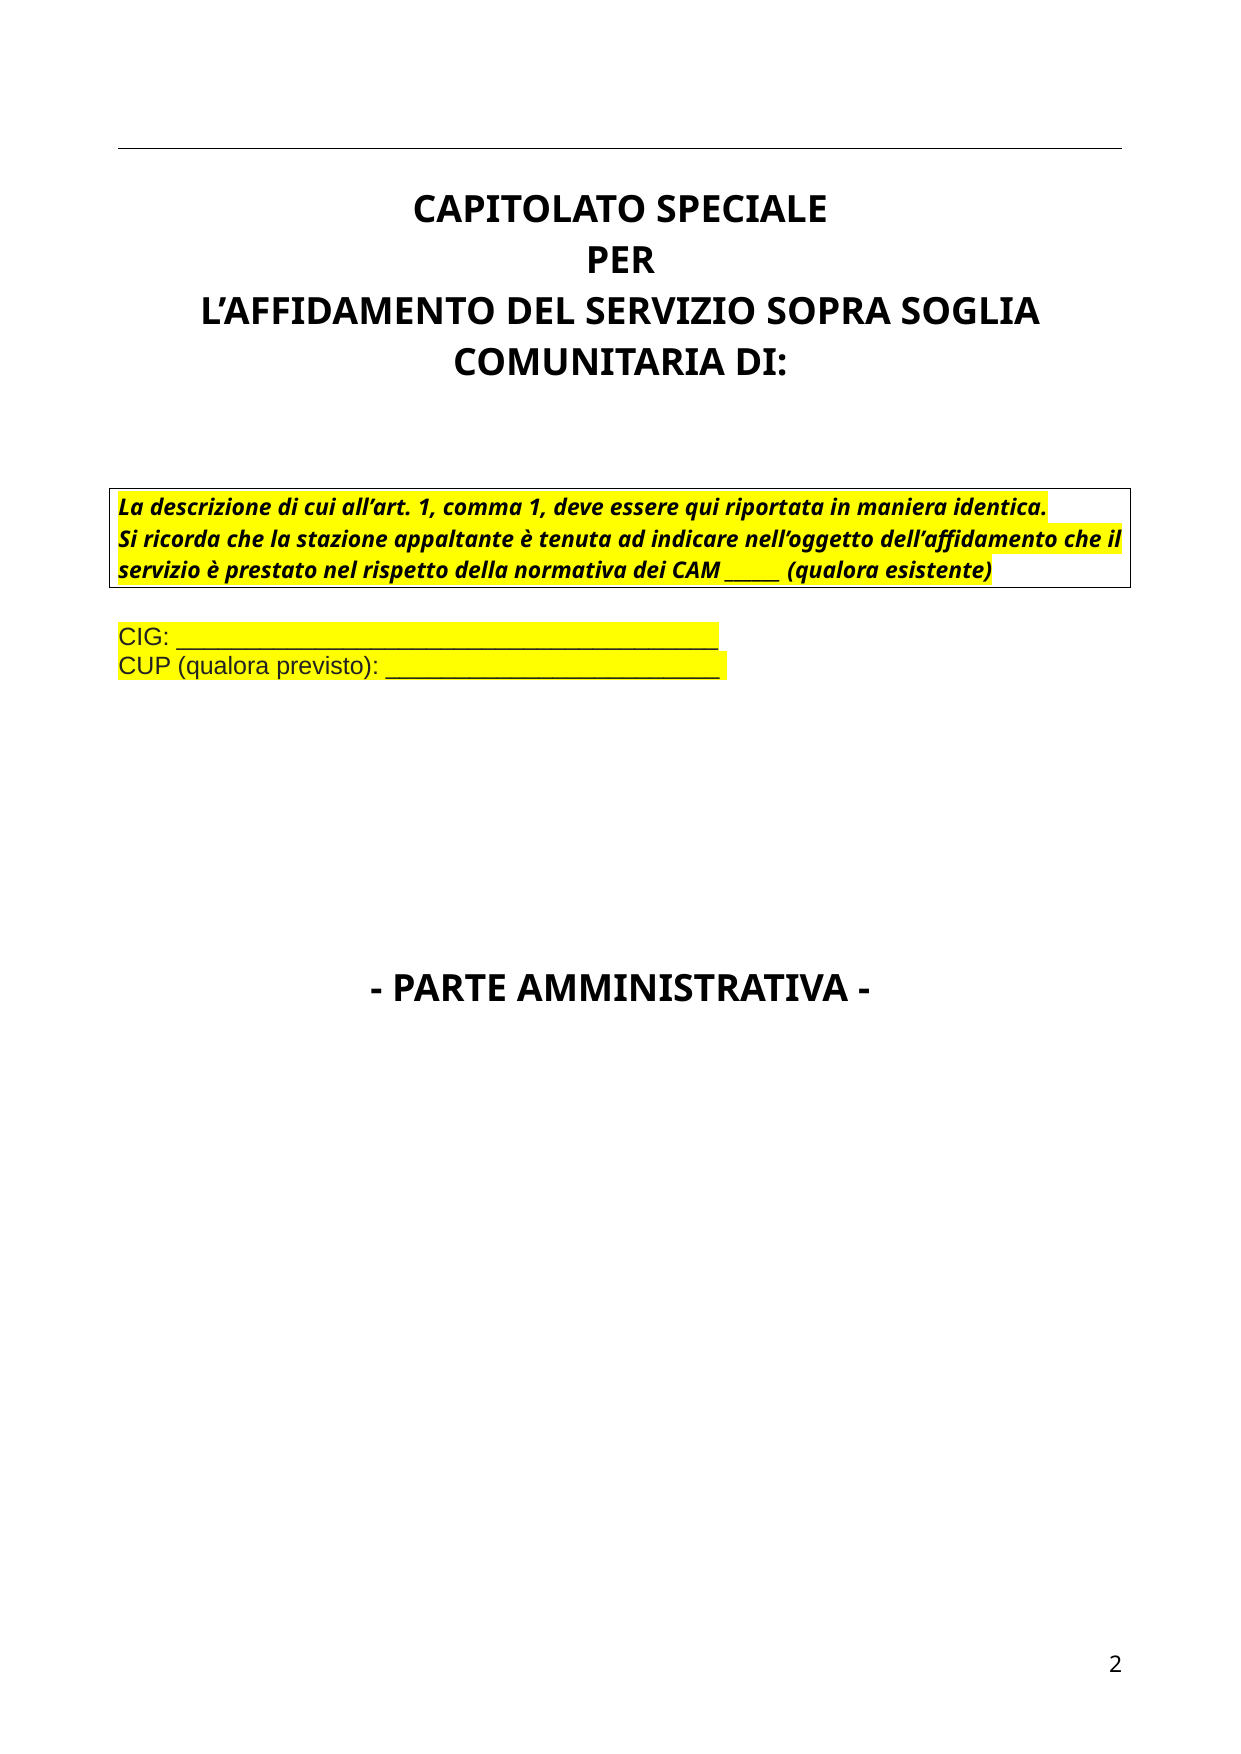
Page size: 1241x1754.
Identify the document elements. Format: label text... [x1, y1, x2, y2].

text CAPITOLATO SPECIALE [118, 182, 1122, 233]
text Si ricorda che la stazione appaltante è tenuta ad indicare nell’oggetto dell’affidamento che il servizio è prestato nel rispetto della normativa dei CAM ______ (qualora esistente) [110, 519, 1130, 587]
text CIG: _______________________________________ [118, 622, 1122, 651]
text - PARTE AMMINISTRATIVA - [118, 961, 1122, 1012]
text La descrizione di cui all’art. 1, comma 1, deve essere qui riportata in maniera identica. [110, 489, 1130, 519]
text PER [118, 233, 1122, 284]
text L’AFFIDAMENTO DEL SERVIZIO SOPRA SOGLIA COMUNITARIA DI: [118, 284, 1122, 386]
text CUP (qualora previsto): ________________________ [118, 651, 1122, 680]
